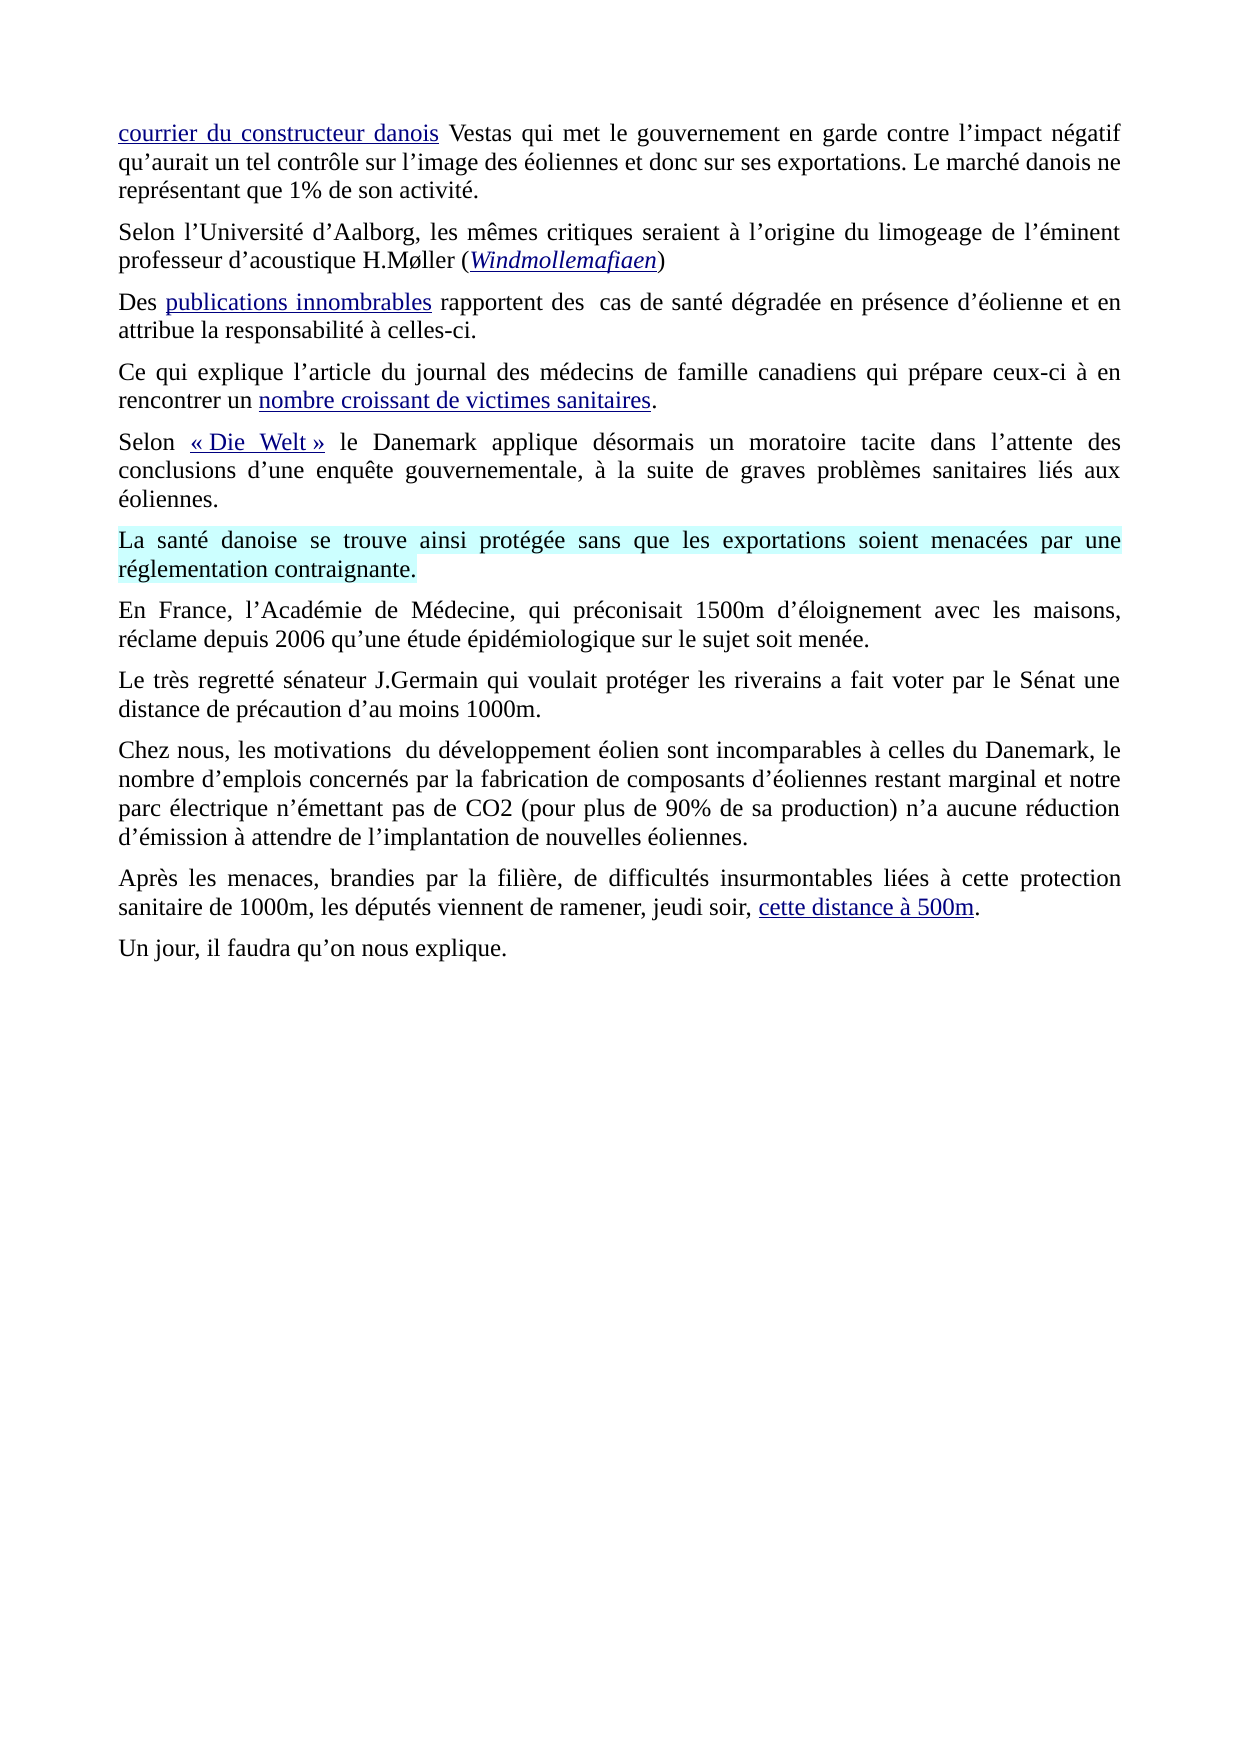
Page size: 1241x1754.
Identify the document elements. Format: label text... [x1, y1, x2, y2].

text Chez nous, les motivations du développement éolien sont incomparables à celles du Danemark, le nombre d’emplois concernés par la fabrication de composants d’éoliennes restant marginal et notre parc électrique n’émettant pas de CO2 (pour plus de 90% de sa production) n’a aucune réduction d’émission à attendre de l’implantation de nouvelles éoliennes. [118, 736, 1122, 851]
text En France, l’Académie de Médecine, qui préconisait 1500m d’éloignement avec les maisons, réclame depuis 2006 qu’une étude épidémiologique sur le sujet soit menée. [118, 596, 1122, 653]
text Selon « Die Welt » le Danemark applique désormais un moratoire tacite dans l’attente des conclusions d’une enquête gouvernementale, à la suite de graves problèmes sanitaires liés aux éoliennes. [118, 427, 1122, 513]
text Le très regretté sénateur J.Germain qui voulait protéger les riverains a fait voter par le Sénat une distance de précaution d’au moins 1000m. [118, 666, 1122, 723]
text Un jour, il faudra qu’on nous explique. [118, 933, 1122, 962]
text Selon l’Université d’Aalborg, les mêmes critiques seraient à l’origine du limogeage de l’éminent professeur d’acoustique H.Møller (Windmollemafiaen) [118, 217, 1122, 274]
text La santé danoise se trouve ainsi protégée sans que les exportations soient menacées par une réglementation contraignante. [118, 526, 1122, 583]
text Après les menaces, brandies par la filière, de difficultés insurmontables liées à cette protection sanitaire de 1000m, les députés viennent de ramener, jeudi soir, cette distance à 500m. [118, 863, 1122, 921]
text courrier du constructeur danois Vestas qui met le gouvernement en garde contre l’impact négatif qu’aurait un tel contrôle sur l’image des éoliennes et donc sur ses exportations. Le marché danois ne représentant que 1% de son activité. [118, 118, 1122, 204]
text Ce qui explique l’article du journal des médecins de famille canadiens qui prépare ceux-ci à en rencontrer un nombre croissant de victimes sanitaires. [118, 357, 1122, 414]
text Des publications innombrables rapportent des cas de santé dégradée en présence d’éolienne et en attribue la responsabilité à celles-ci. [118, 287, 1122, 344]
